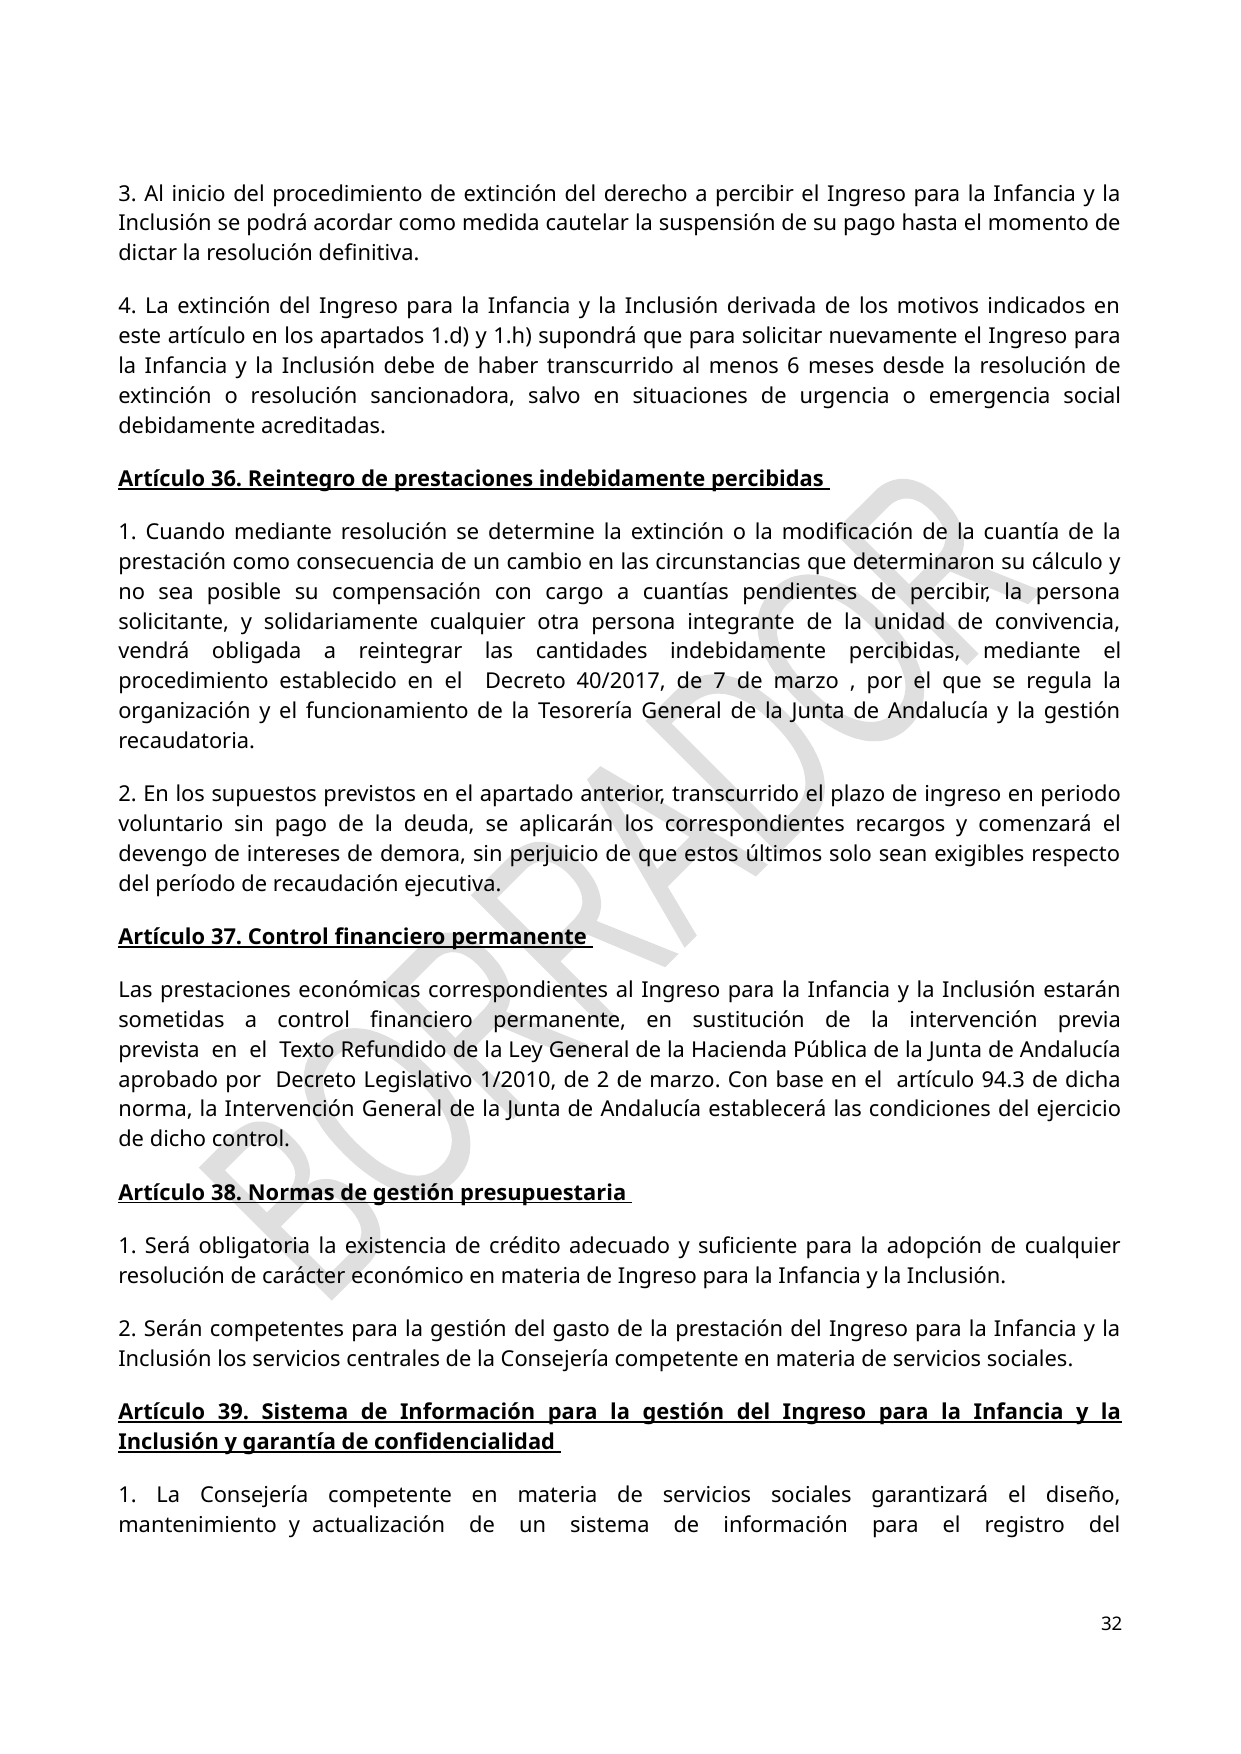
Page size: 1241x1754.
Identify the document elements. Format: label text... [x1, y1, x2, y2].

text 1. Cuando mediante resolución se determine la extinción o la modificación de la cuantía de la prestación como consecuencia de un cambio en las circunstancias que determinaron su cálculo y no sea posible su compensación con cargo a cuantías pendientes de percibir, la persona solicitante, y solidariamente cualquier otra persona integrante de la unidad de convivencia, vendrá obligada a reintegrar las cantidades indebidamente percibidas, mediante el procedimiento establecido en el Decreto 40/2017, de 7 de marzo , por el que se regula la organización y el funcionamiento de la Tesorería General de la Junta de Andalucía y la gestión recaudatoria. [118, 516, 1122, 755]
text Inclusión y garantía de confidencialidad [118, 1423, 1122, 1456]
text 1. La Consejería competente en materia de servicios sociales garantizará el diseño, mantenimiento y actualización de un sistema de información para el registro del [118, 1479, 1122, 1539]
text Artículo 37. Control financiero permanente [118, 921, 520, 946]
text Artículo 39. Sistema de Información para la gestión del Ingreso para la Infancia y la [118, 1396, 1122, 1421]
text Las prestaciones económicas correspondientes al Ingreso para la Infancia y la Inclusión estarán sometidas a control financiero permanente, en sustitución de la intervención previa prevista en el Texto Refundido de la Ley General de la Hacienda Pública de la Junta de Andalucía aprobado por Decreto Legislativo 1/2010, de 2 de marzo. Con base en el artículo 94.3 de dicha norma, la Intervención General de la Junta de Andalucía establecerá las condiciones del ejercicio de dicho control. [118, 974, 1122, 1153]
text 1. Será obligatoria la existencia de crédito adecuado y suficiente para la adopción de cualquier resolución de carácter económico en materia de Ingreso para la Infancia y la Inclusión. [345, 1230, 1122, 1289]
text Artículo 38. Normas de gestión presupuestaria [309, 1177, 1122, 1206]
text Artículo 37. Control financiero permanente [522, 921, 571, 946]
text Artículo 37. Control financiero permanente [600, 921, 1122, 951]
text Artículo 38. Normas de gestión presupuestaria [118, 1177, 232, 1202]
text Artículo 36. Reintegro de prestaciones indebidamente percibidas [118, 463, 1122, 493]
text 4. La extinción del Ingreso para la Infancia y la Inclusión derivada de los motivos indicados en este artículo en los apartados 1.d) y 1.h) supondrá que para solicitar nuevamente el Ingreso para la Infancia y la Inclusión debe de haber transcurrido al menos 6 meses desde la resolución de extinción o resolución sancionadora, salvo en situaciones de urgencia o emergencia social debidamente acreditadas. [118, 291, 1122, 439]
text Artículo 38. Normas de gestión presupuestaria [233, 1177, 294, 1202]
text 2. En los supuestos previstos en el apartado anterior, transcurrido el plazo de ingreso en periodo voluntario sin pago de la deuda, se aplicarán los correspondientes recargos y comenzará el devengo de intereses de demora, sin perjuicio de que estos últimos solo sean exigibles respecto del período de recaudación ejecutiva. [623, 778, 1122, 897]
text 3. Al inicio del procedimiento de extinción del derecho a percibir el Ingreso para la Infancia y la Inclusión se podrá acordar como medida cautelar la suspensión de su pago hasta el momento de dictar la resolución definitiva. [118, 178, 1122, 267]
text 2. Serán competentes para la gestión del gasto de la prestación del Ingreso para la Infancia y la Inclusión los servicios centrales de la Consejería competente en materia de servicios sociales. [118, 1313, 1122, 1373]
text 1. Será obligatoria la existencia de crédito adecuado y suficiente para la adopción de cualquier resolución de carácter económico en materia de Ingreso para la Infancia y la Inclusión. [118, 1230, 319, 1289]
text 2. En los supuestos previstos en el apartado anterior, transcurrido el plazo de ingreso en periodo voluntario sin pago de la deuda, se aplicarán los correspondientes recargos y comenzará el devengo de intereses de demora, sin perjuicio de que estos últimos solo sean exigibles respecto del período de recaudación ejecutiva. [118, 778, 654, 897]
